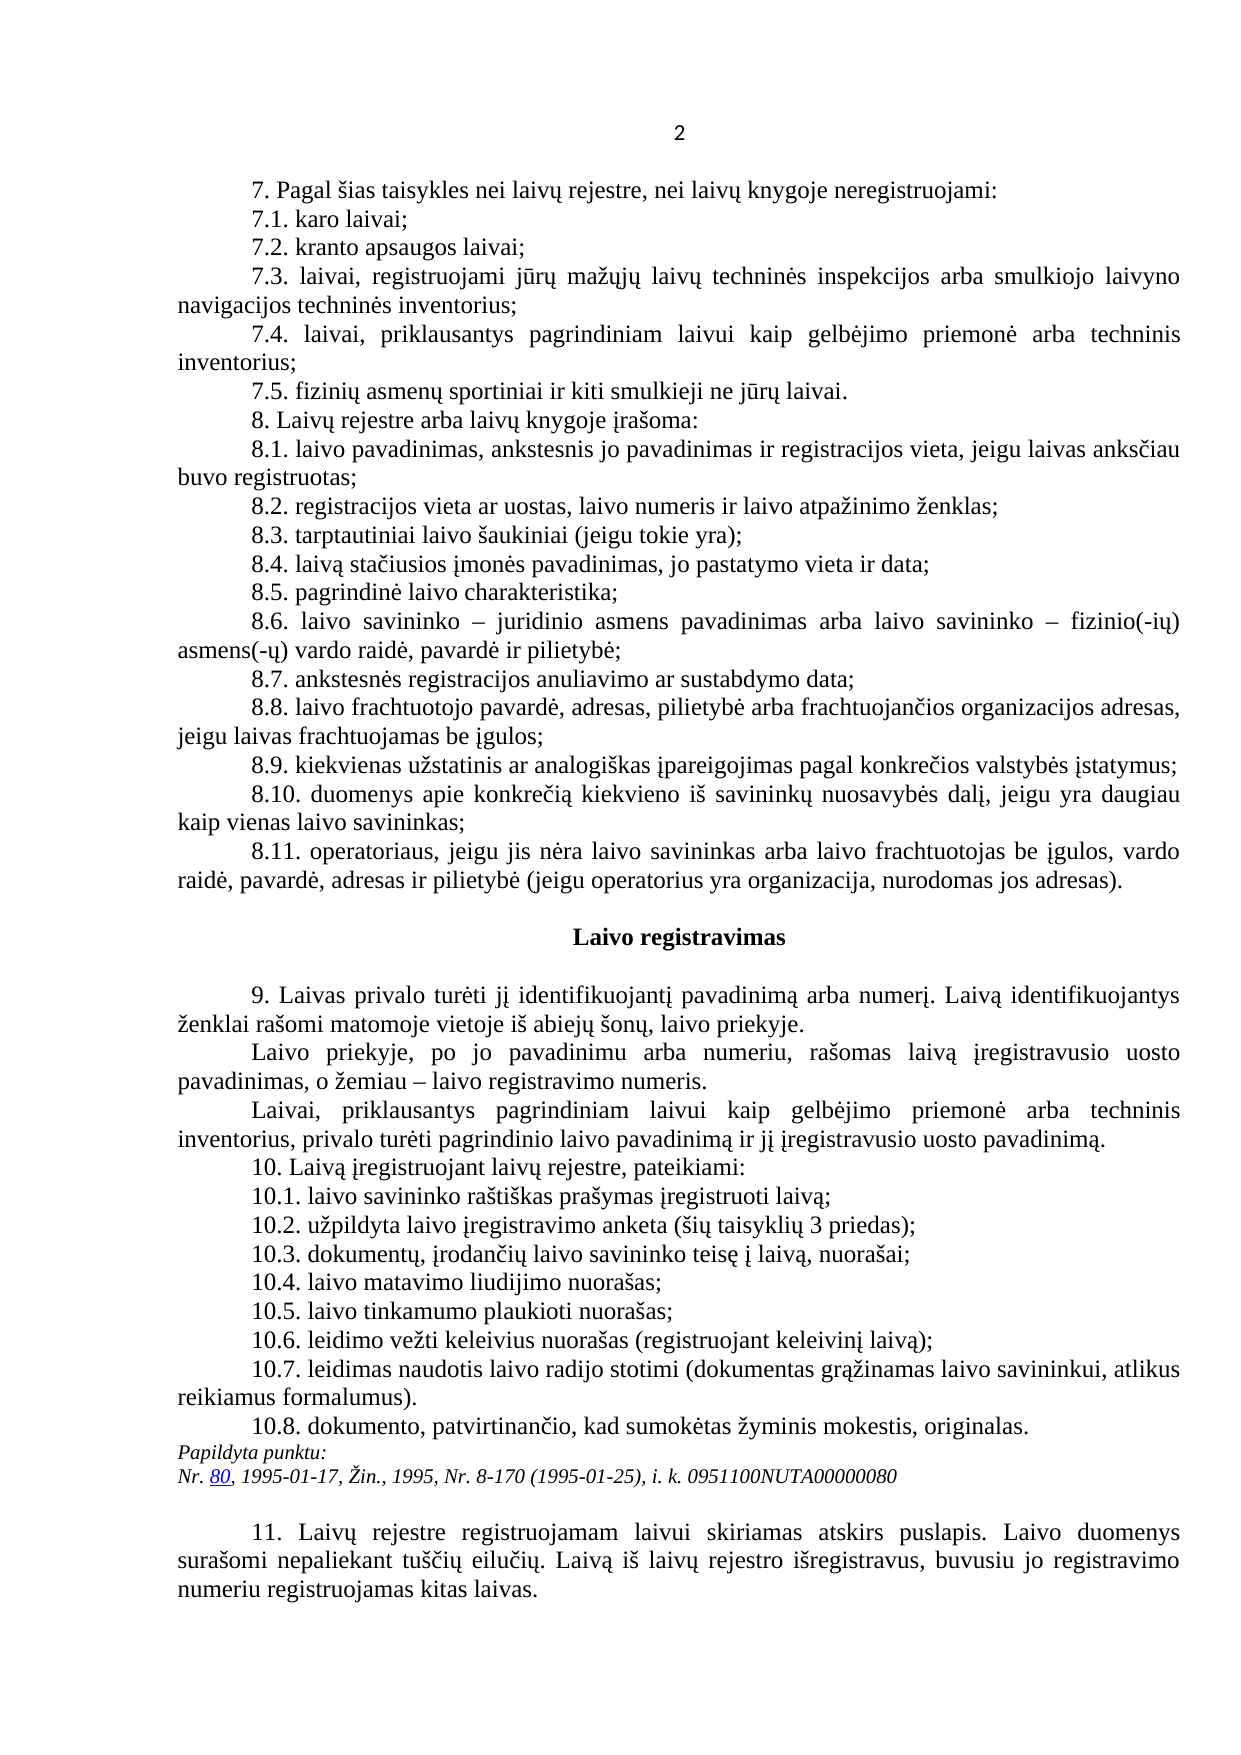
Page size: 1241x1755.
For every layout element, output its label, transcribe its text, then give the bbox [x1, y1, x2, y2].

text 8.1. laivo pavadinimas, ankstesnis jo pavadinimas ir registracijos vieta, jeigu laivas anksčiau buvo registruotas; [177, 434, 1181, 491]
text 8.2. registracijos vieta ar uostas, laivo numeris ir laivo atpažinimo ženklas; [177, 491, 1181, 520]
text 8. Laivų rejestre arba laivų knygoje įrašoma: [177, 405, 1181, 434]
text 7.2. kranto apsaugos laivai; [177, 232, 1181, 261]
text Laivo priekyje, po jo pavadinimu arba numeriu, rašomas laivą įregistravusio uosto pavadinimas, o žemiau – laivo registravimo numeris. [177, 1037, 1181, 1095]
text 8.5. pagrindinė laivo charakteristika; [177, 577, 1181, 606]
text 7.5. fizinių asmenų sportiniai ir kiti smulkieji ne jūrų laivai. [177, 376, 1181, 405]
text 11. Laivų rejestre registruojamam laivui skiriamas atskirs puslapis. Laivo duomenys surašomi nepaliekant tuščių eilučių. Laivą iš laivų rejestro išregistravus, buvusiu jo registravimo numeriu registruojamas kitas laivas. [177, 1517, 1181, 1603]
text 8.7. ankstesnės registracijos anuliavimo ar sustabdymo data; [177, 664, 1181, 692]
text 8.11. operatoriaus, jeigu jis nėra laivo savininkas arba laivo frachtuotojas be įgulos, vardo raidė, pavardė, adresas ir pilietybė (jeigu operatorius yra organizacija, nurodomas jos adresas). [177, 836, 1181, 894]
text 7.3. laivai, registruojami jūrų mažųjų laivų techninės inspekcijos arba smulkiojo laivyno navigacijos techninės inventorius; [177, 261, 1181, 319]
text 9. Laivas privalo turėti jį identifikuojantį pavadinimą arba numerį. Laivą identifikuojantys ženklai rašomi matomoje vietoje iš abiejų šonų, laivo priekyje. [177, 980, 1181, 1037]
text 8.10. duomenys apie konkrečią kiekvieno iš savininkų nuosavybės dalį, jeigu yra daugiau kaip vienas laivo savininkas; [177, 779, 1181, 836]
text 7.4. laivai, priklausantys pagrindiniam laivui kaip gelbėjimo priemonė arba techninis inventorius; [177, 319, 1181, 376]
text 8.6. laivo savininko – juridinio asmens pavadinimas arba laivo savininko – fizinio(-ių) asmens(-ų) vardo raidė, pavardė ir pilietybė; [177, 606, 1181, 664]
text 10.8. dokumento, patvirtinančio, kad sumokėtas žyminis mokestis, originalas. [177, 1411, 1181, 1440]
text 7. Pagal šias taisykles nei laivų rejestre, nei laivų knygoje neregistruojami: [177, 175, 1181, 204]
text 8.9. kiekvienas užstatinis ar analogiškas įpareigojimas pagal konkrečios valstybės įstatymus; [177, 750, 1181, 779]
text 10.6. leidimo vežti keleivius nuorašas (registruojant keleivinį laivą); [177, 1325, 1181, 1354]
text 10. Laivą įregistruojant laivų rejestre, pateikiami: [177, 1152, 1181, 1181]
text 8.8. laivo frachtuotojo pavardė, adresas, pilietybė arba frachtuojančios organizacijos adresas, jeigu laivas frachtuojamas be įgulos; [177, 692, 1181, 750]
text 10.4. laivo matavimo liudijimo nuorašas; [177, 1267, 1181, 1296]
text 8.4. laivą stačiusios įmonės pavadinimas, jo pastatymo vieta ir data; [177, 549, 1181, 577]
text 7.1. karo laivai; [177, 204, 1181, 232]
text 10.3. dokumentų, įrodančių laivo savininko teisę į laivą, nuorašai; [177, 1239, 1181, 1267]
text Papildyta punktu: [177, 1440, 1181, 1464]
text Nr. 80, 1995-01-17, Žin., 1995, Nr. 8-170 (1995-01-25), i. k. 0951100NUTA00000080 [177, 1464, 1181, 1488]
text 10.7. leidimas naudotis laivo radijo stotimi (dokumentas grąžinamas laivo savininkui, atlikus reikiamus formalumus). [177, 1354, 1181, 1411]
text Laivo registravimas [177, 922, 1181, 951]
text 10.2. užpildyta laivo įregistravimo anketa (šių taisyklių 3 priedas); [177, 1210, 1181, 1239]
text 10.1. laivo savininko raštiškas prašymas įregistruoti laivą; [177, 1181, 1181, 1210]
text 8.3. tarptautiniai laivo šaukiniai (jeigu tokie yra); [177, 520, 1181, 549]
text 10.5. laivo tinkamumo plaukioti nuorašas; [177, 1296, 1181, 1325]
text Laivai, priklausantys pagrindiniam laivui kaip gelbėjimo priemonė arba techninis inventorius, privalo turėti pagrindinio laivo pavadinimą ir jį įregistravusio uosto pavadinimą. [177, 1095, 1181, 1152]
